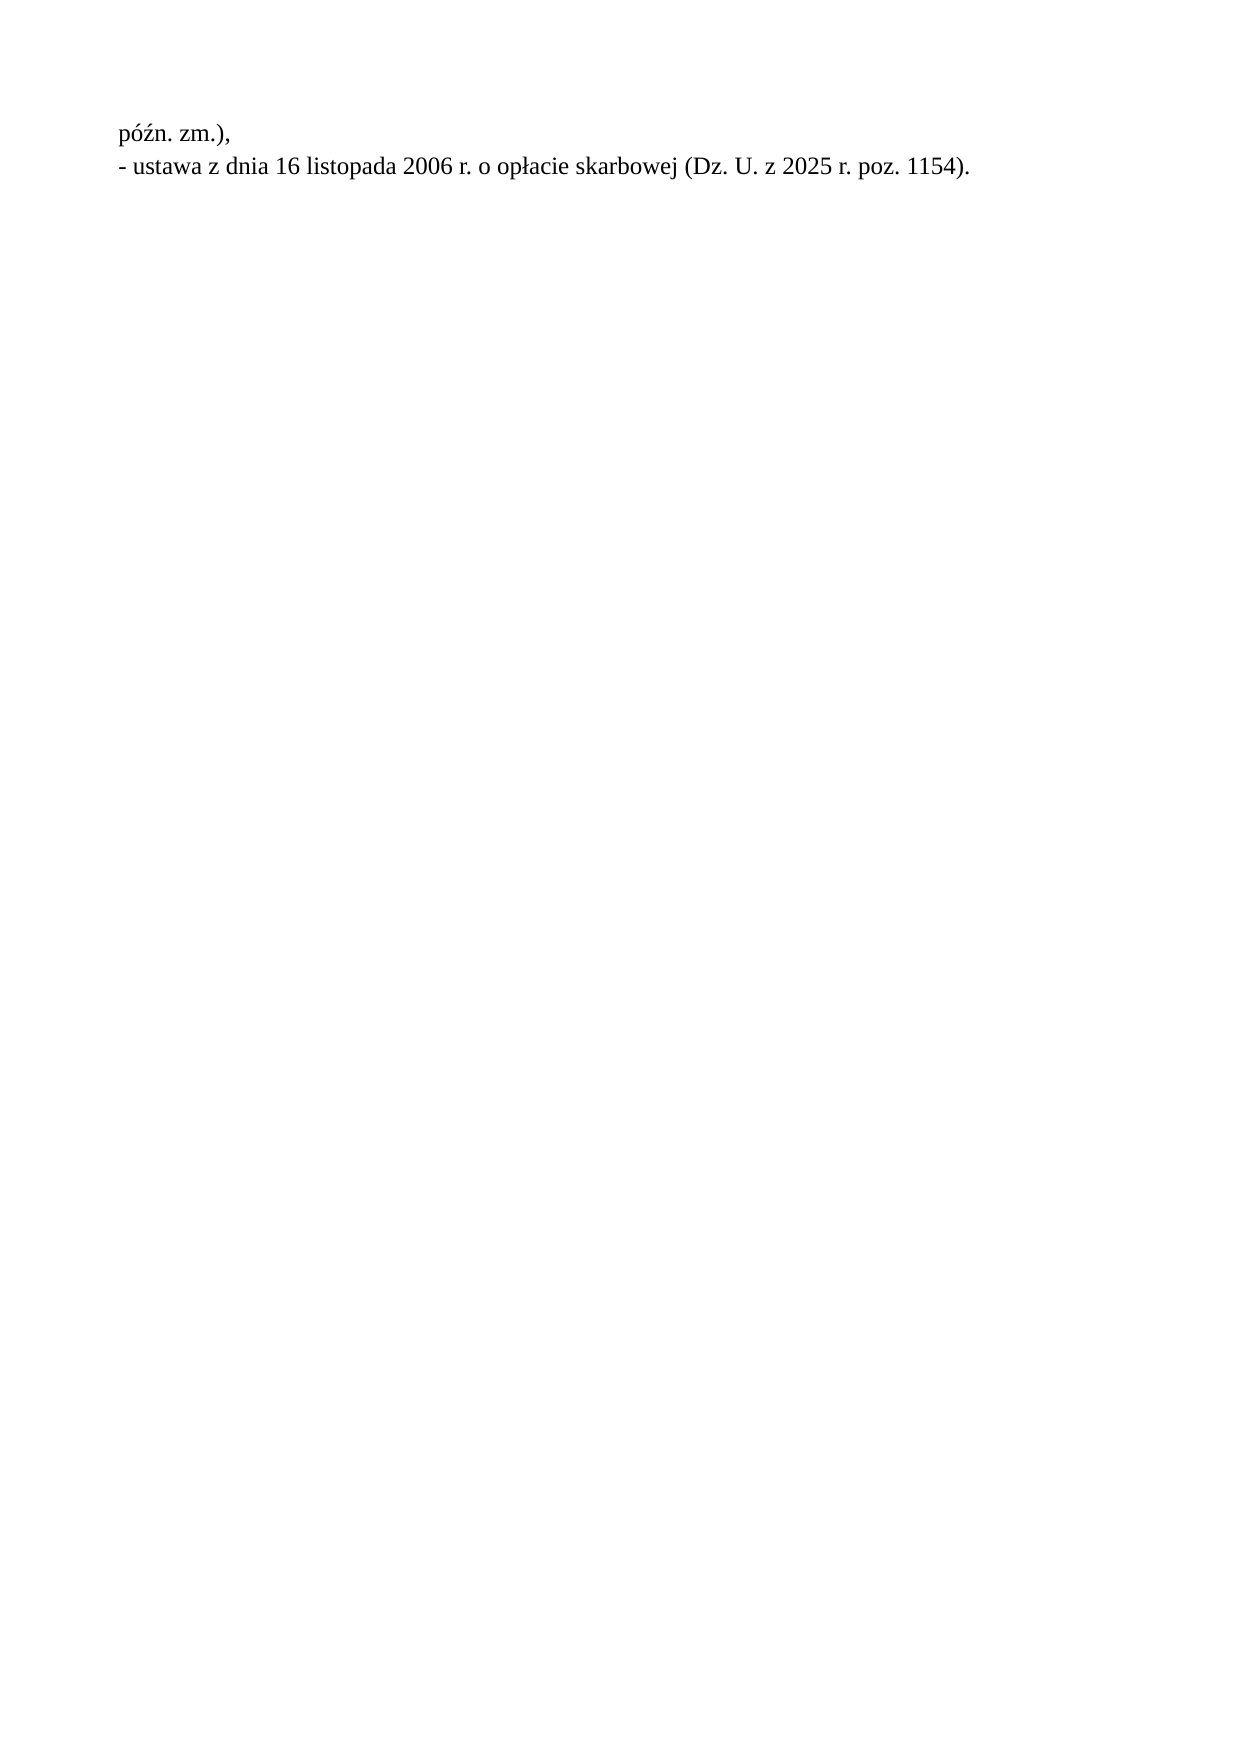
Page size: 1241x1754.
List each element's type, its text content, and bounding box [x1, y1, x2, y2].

text późn. zm.), - ustawa z dnia 16 listopada 2006 r. o opłacie skarbowej (Dz. U. z 2025 r. poz. 1154). [118, 118, 1122, 180]
